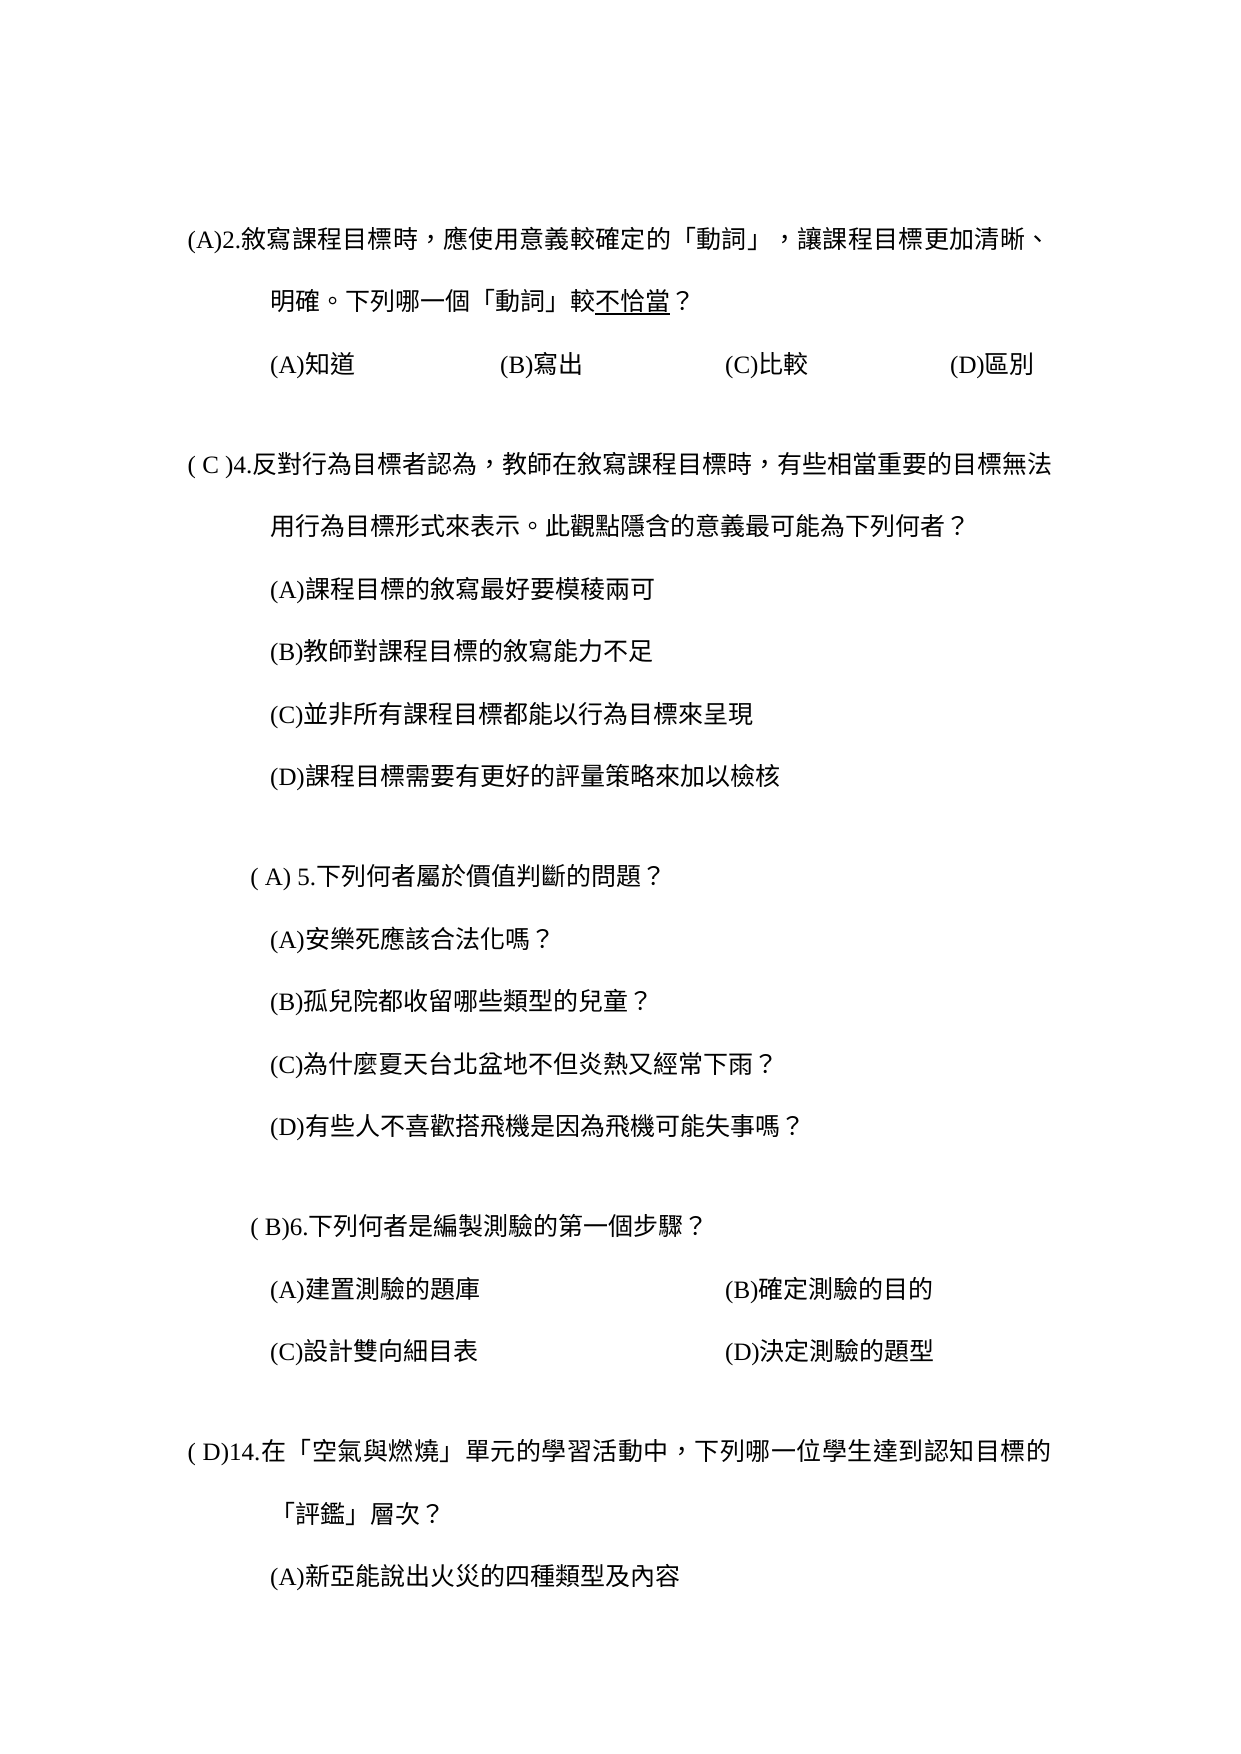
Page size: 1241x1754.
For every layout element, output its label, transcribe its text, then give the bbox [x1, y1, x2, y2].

text (A)2.敘寫課程目標時，應使用意義較確定的「動詞」，讓課程目標更加清晰、明確。下列哪一個「動詞」較不恰當？ [187, 196, 1053, 321]
text (A)新亞能說出火災的四種類型及內容 [187, 1533, 1053, 1596]
text (D)課程目標需要有更好的評量策略來加以檢核 [187, 733, 1053, 796]
text (A)課程目標的敘寫最好要模稜兩可 [187, 546, 1053, 608]
text ( D)14.在「空氣與燃燒」單元的學習活動中，下列哪一位學生達到認知目標的「評鑑」層次？ [187, 1408, 1053, 1533]
text (A)建置測驗的題庫 (B)確定測驗的目的 [187, 1246, 1053, 1308]
text ( B)6.下列何者是編製測驗的第一個步驟？ [187, 1183, 1053, 1246]
text (C)設計雙向細目表 (D)決定測驗的題型 [187, 1308, 1053, 1371]
text (A)知道 (B)寫出 (C)比較 (D)區別 [187, 321, 1053, 383]
text (C)為什麼夏天台北盆地不但炎熱又經常下雨？ [187, 1021, 1053, 1083]
text (B)教師對課程目標的敘寫能力不足 [187, 608, 1053, 671]
text (B)孤兒院都收留哪些類型的兒童？ [187, 958, 1053, 1021]
text (D)有些人不喜歡搭飛機是因為飛機可能失事嗎？ [187, 1083, 1053, 1146]
text (C)並非所有課程目標都能以行為目標來呈現 [187, 671, 1053, 733]
text ( A) 5.下列何者屬於價值判斷的問題？ [187, 833, 1053, 896]
text (A)安樂死應該合法化嗎？ [187, 896, 1053, 958]
text ( C )4.反對行為目標者認為，教師在敘寫課程目標時，有些相當重要的目標無法用行為目標形式來表示。此觀點隱含的意義最可能為下列何者？ [187, 421, 1053, 546]
